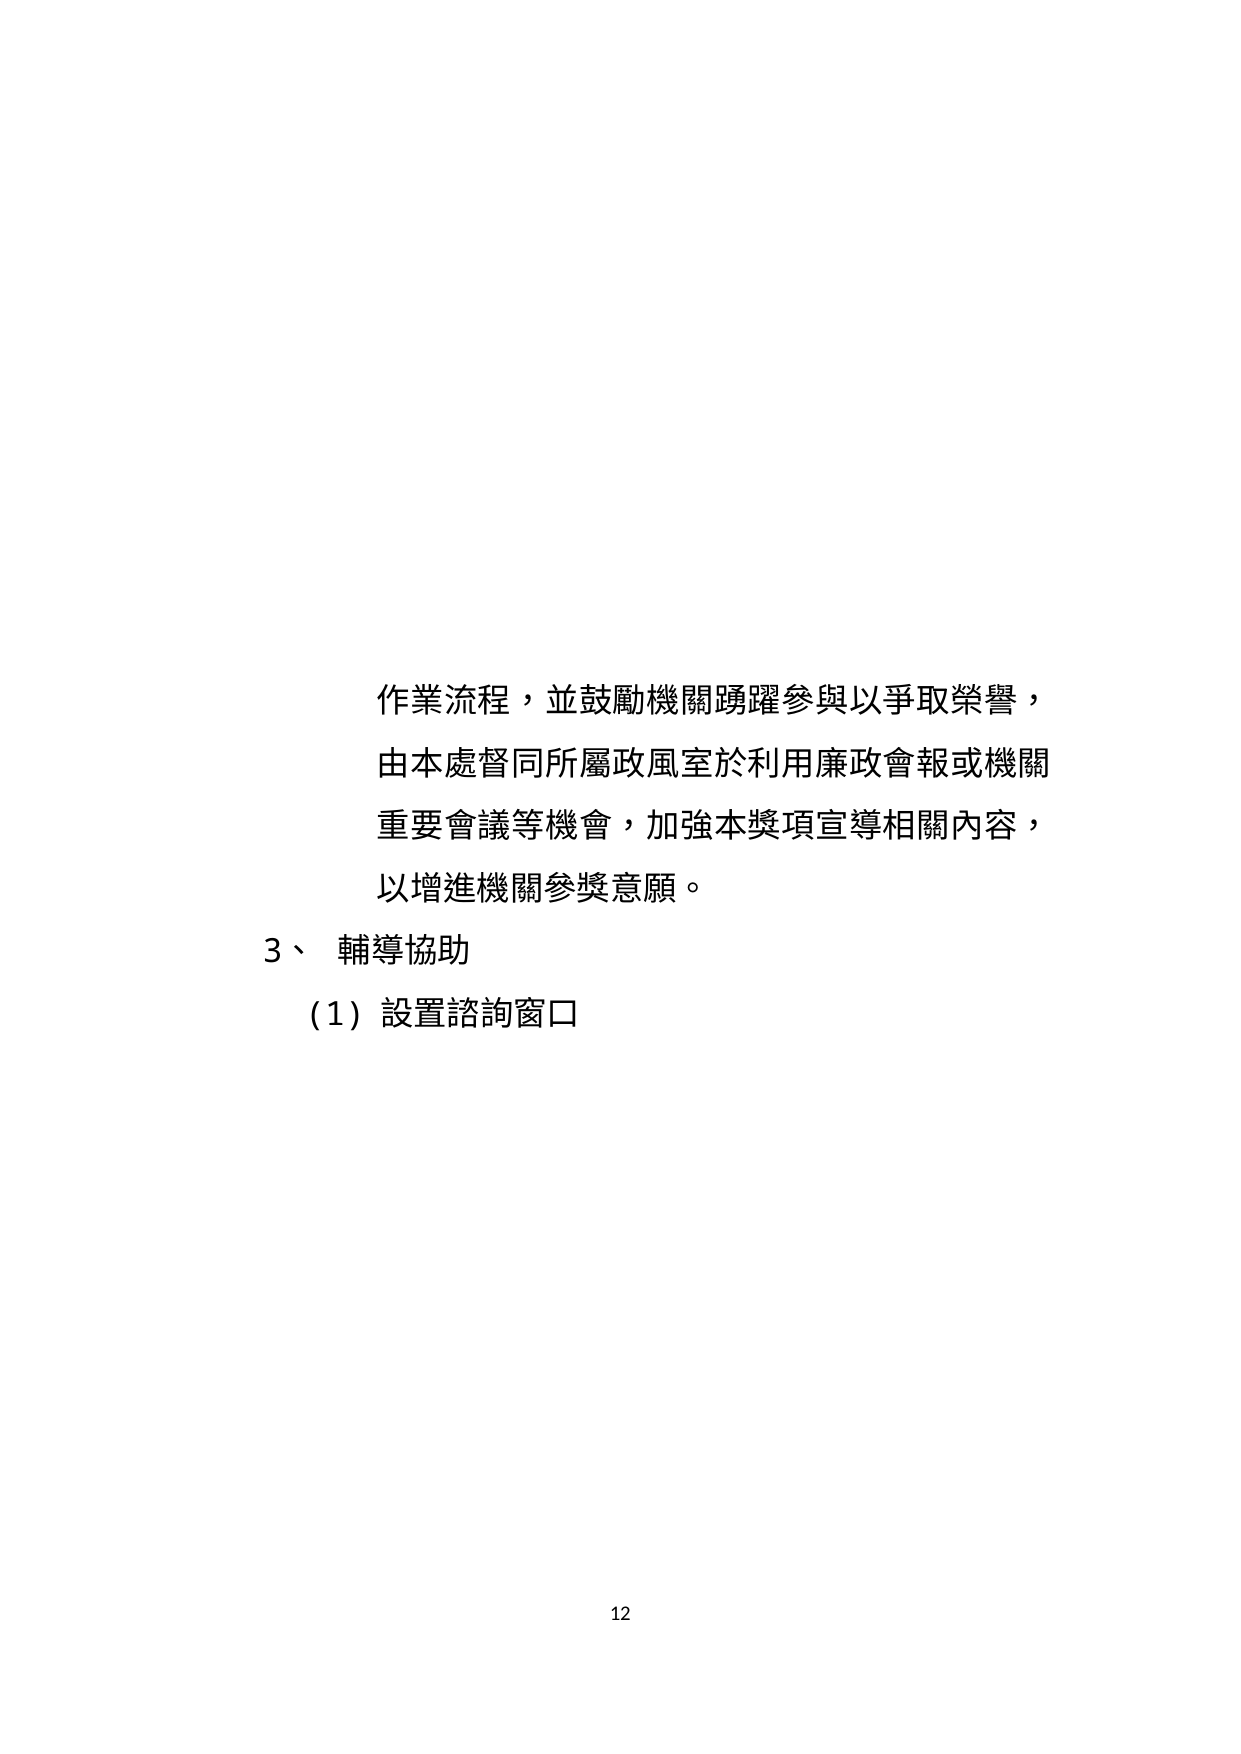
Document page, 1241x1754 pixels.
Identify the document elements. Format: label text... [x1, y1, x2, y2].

list 設置諮詢窗口 [305, 969, 1053, 1032]
list 輔導協助 [262, 907, 1053, 969]
text 作業流程，並鼓勵機關踴躍參與以爭取榮譽，由本處督同所屬政風室於利用廉政會報或機關重要會議等機會，加強本獎項宣導相關內容，以增進機關參獎意願。 [325, 657, 1053, 907]
